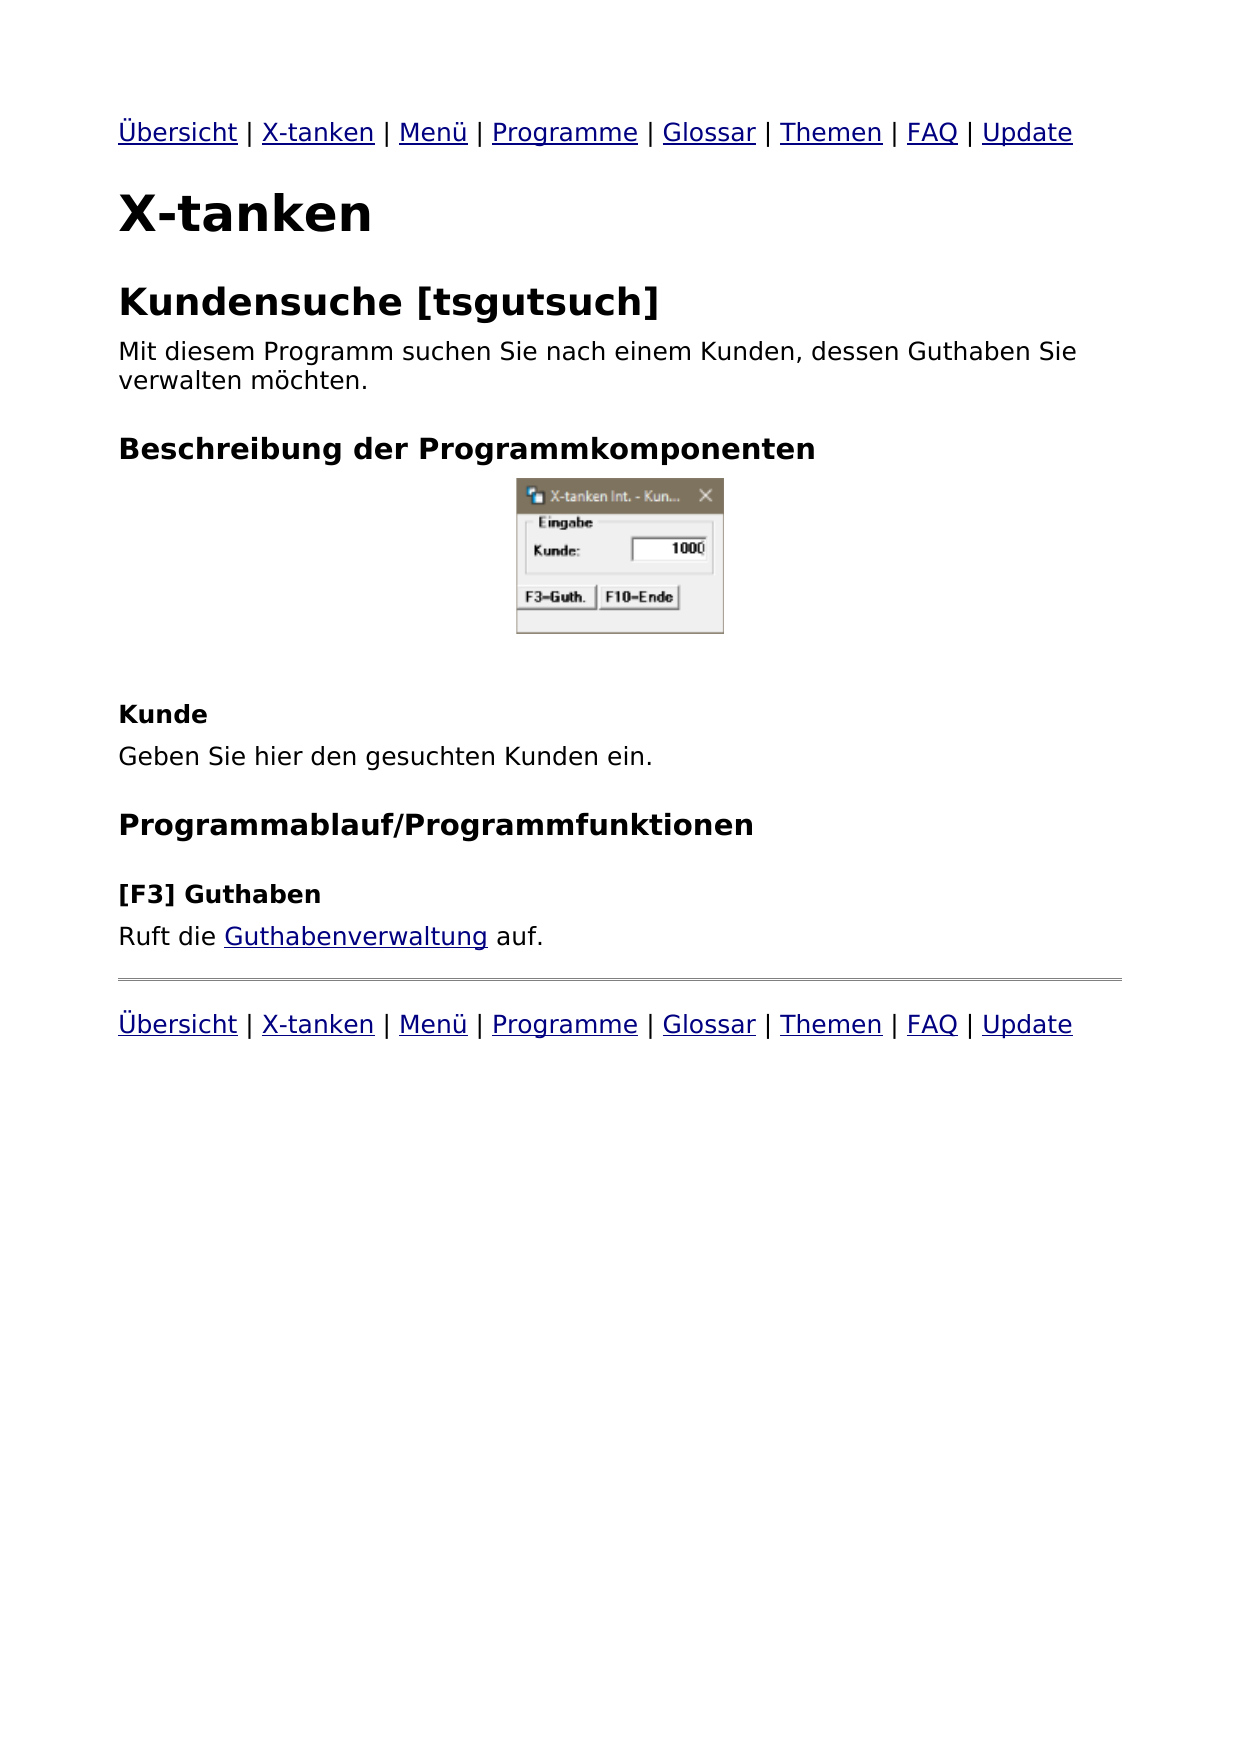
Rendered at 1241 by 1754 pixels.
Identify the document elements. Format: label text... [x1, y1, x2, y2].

subtitle X-tanken [118, 185, 1122, 243]
text Mit diesem Programm suchen Sie nach einem Kunden, dessen Guthaben Sie verwalten möchten. [118, 337, 1122, 395]
text Übersicht | X-tanken | Menü | Programme | Glossar | Themen | FAQ | Update [118, 118, 1122, 147]
text Ruft die Guthabenverwaltung auf. [118, 922, 1122, 951]
subtitle Kundensuche [tsgutsuch] [118, 281, 1122, 324]
text Geben Sie hier den gesuchten Kunden ein. [118, 742, 1122, 771]
subtitle Kunde [118, 700, 1122, 729]
text Übersicht | X-tanken | Menü | Programme | Glossar | Themen | FAQ | Update [118, 1010, 1122, 1039]
subtitle Beschreibung der Programmkomponenten [118, 432, 1122, 466]
picture [516, 478, 724, 634]
subtitle [F3] Guthaben [118, 880, 1122, 909]
subtitle Programmablauf/Programmfunktionen [118, 809, 1122, 843]
